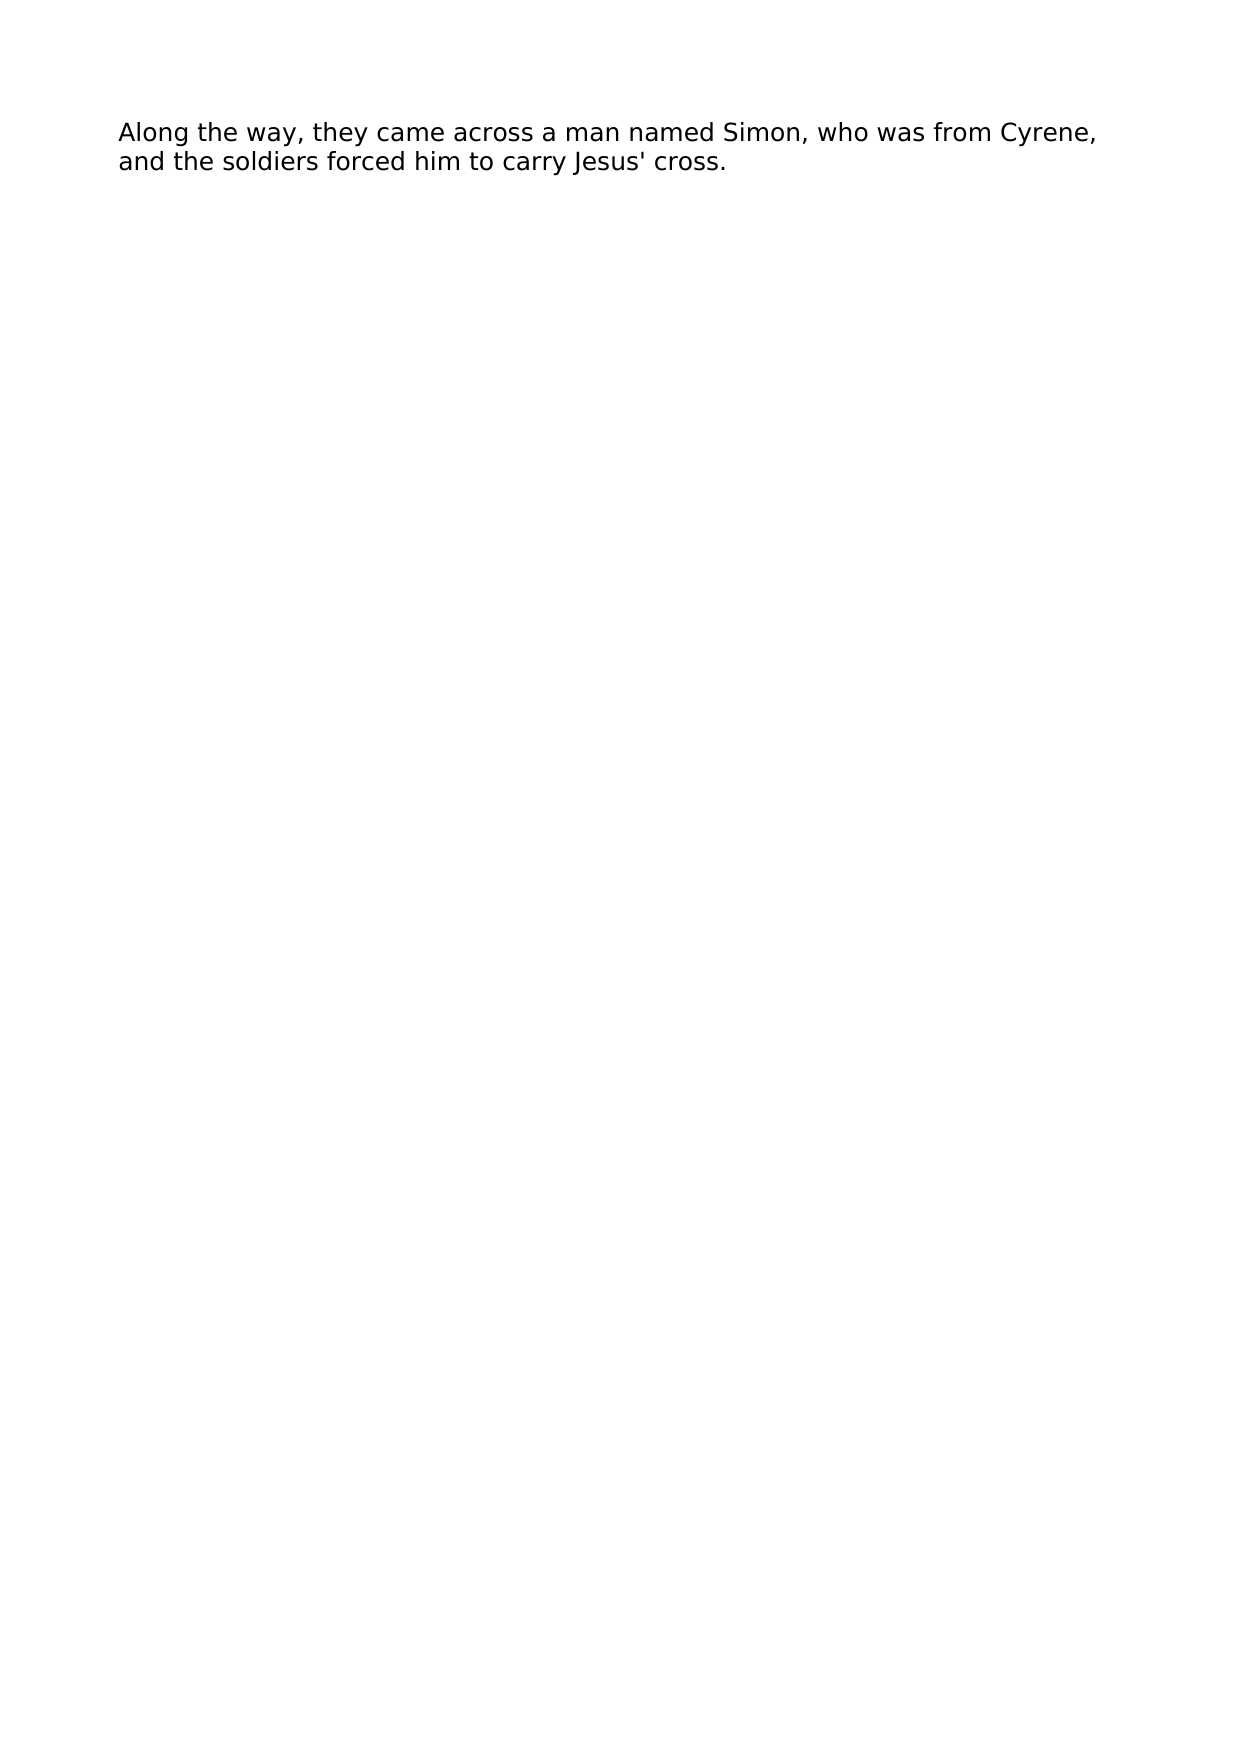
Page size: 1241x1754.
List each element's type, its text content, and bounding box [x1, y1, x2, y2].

text Along the way, they came across a man named Simon, who was from Cyrene, and the soldiers forced him to carry Jesus' cross. [118, 118, 1122, 176]
